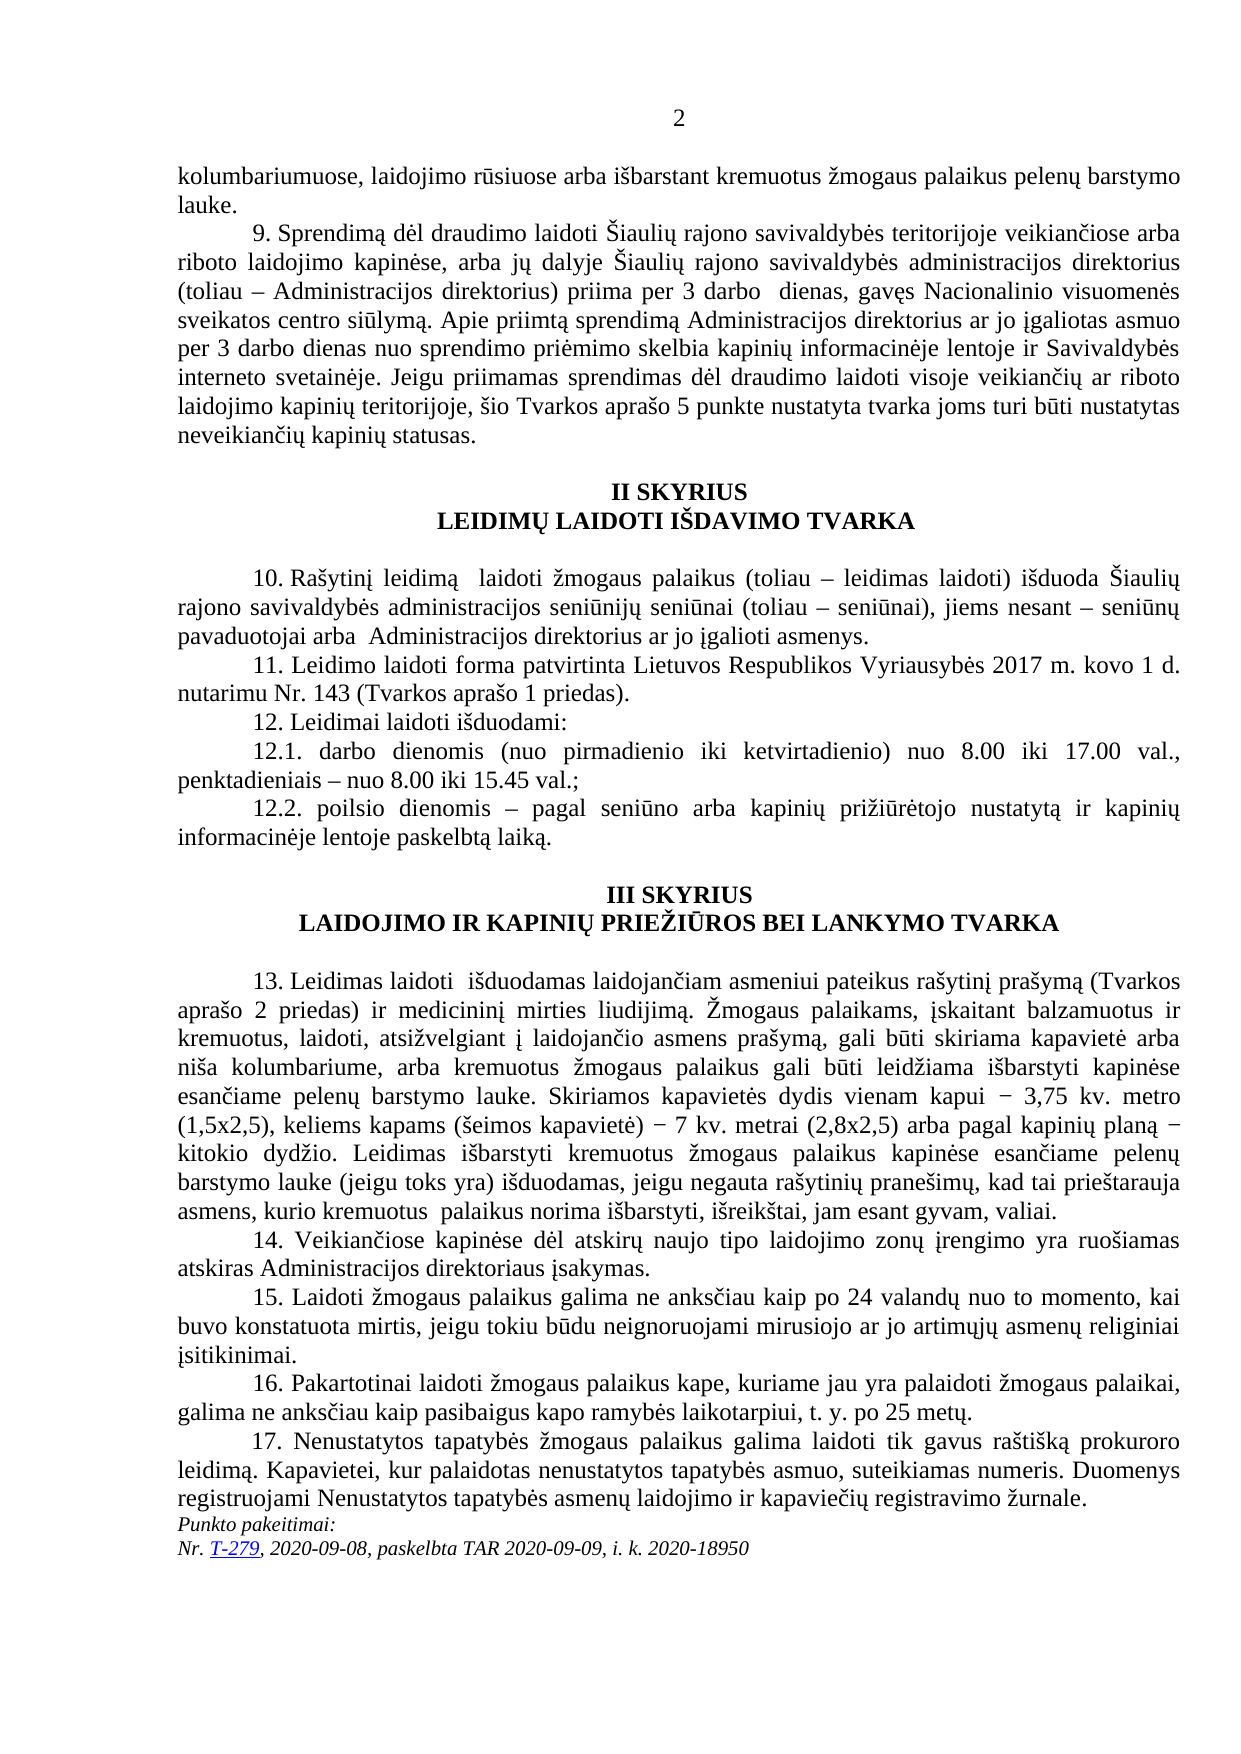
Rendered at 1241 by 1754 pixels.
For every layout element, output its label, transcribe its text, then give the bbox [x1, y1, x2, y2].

text LAIDOJIMO IR KAPINIŲ PRIEŽIŪROS BEI LANKYMO TVARKA [177, 908, 1181, 937]
text 16. Pakartotinai laidoti žmogaus palaikus kape, kuriame jau yra palaidoti žmogaus palaikai, galima ne anksčiau kaip pasibaigus kapo ramybės laikotarpiui, t. y. po 25 metų. [177, 1368, 1181, 1426]
text 15. Laidoti žmogaus palaikus galima ne anksčiau kaip po 24 valandų nuo to momento, kai buvo konstatuota mirtis, jeigu tokiu būdu neignoruojami mirusiojo ar jo artimųjų asmenų religiniai įsitikinimai. [177, 1282, 1181, 1368]
text kolumbariumuose, laidojimo rūsiuose arba išbarstant kremuotus žmogaus palaikus pelenų barstymo lauke. [177, 161, 1181, 218]
text Nr. T-279, 2020-09-08, paskelbta TAR 2020-09-09, i. k. 2020-18950 [177, 1536, 1181, 1560]
text 12.1. darbo dienomis (nuo pirmadienio iki ketvirtadienio) nuo 8.00 iki 17.00 val., penktadieniais – nuo 8.00 iki 15.45 val.; [177, 736, 1181, 793]
text II SKYRIUS [177, 477, 1181, 506]
text 11. Leidimo laidoti forma patvirtinta Lietuvos Respublikos Vyriausybės 2017 m. kovo 1 d. nutarimu Nr. 143 (Tvarkos aprašo 1 priedas). [177, 650, 1181, 707]
text 13. Leidimas laidoti išduodamas laidojančiam asmeniui pateikus rašytinį prašymą (Tvarkos aprašo 2 priedas) ir medicininį mirties liudijimą. Žmogaus palaikams, įskaitant balzamuotus ir kremuotus, laidoti, atsižvelgiant į laidojančio asmens prašymą, gali būti skiriama kapavietė arba niša kolumbariume, arba kremuotus žmogaus palaikus gali būti leidžiama išbarstyti kapinėse esančiame pelenų barstymo lauke. Skiriamos kapavietės dydis vienam kapui − 3,75 kv. metro (1,5x2,5), keliems kapams (šeimos kapavietė) − 7 kv. metrai (2,8x2,5) arba pagal kapinių planą − kitokio dydžio. Leidimas išbarstyti kremuotus žmogaus palaikus kapinėse esančiame pelenų barstymo lauke (jeigu toks yra) išduodamas, jeigu negauta rašytinių pranešimų, kad tai prieštarauja asmens, kurio kremuotus palaikus norima išbarstyti, išreikštai, jam esant gyvam, valiai. [177, 966, 1181, 1225]
text 12. Leidimai laidoti išduodami: [177, 707, 1181, 736]
text 9. Sprendimą dėl draudimo laidoti Šiaulių rajono savivaldybės teritorijoje veikiančiose arba riboto laidojimo kapinėse, arba jų dalyje Šiaulių rajono savivaldybės administracijos direktorius (toliau – Administracijos direktorius) priima per 3 darbo dienas, gavęs Nacionalinio visuomenės sveikatos centro siūlymą. Apie priimtą sprendimą Administracijos direktorius ar jo įgaliotas asmuo per 3 darbo dienas nuo sprendimo priėmimo skelbia kapinių informacinėje lentoje ir Savivaldybės interneto svetainėje. Jeigu priimamas sprendimas dėl draudimo laidoti visoje veikiančių ar riboto laidojimo kapinių teritorijoje, šio Tvarkos aprašo 5 punkte nustatyta tvarka joms turi būti nustatytas neveikiančių kapinių statusas. [177, 218, 1181, 448]
text 14. Veikiančiose kapinėse dėl atskirų naujo tipo laidojimo zonų įrengimo yra ruošiamas atskiras Administracijos direktoriaus įsakymas. [177, 1225, 1181, 1282]
text Punkto pakeitimai: [177, 1512, 1181, 1536]
text III SKYRIUS [177, 880, 1181, 908]
text 17. Nenustatytos tapatybės žmogaus palaikus galima laidoti tik gavus raštišką prokuroro leidimą. Kapavietei, kur palaidotas nenustatytos tapatybės asmuo, suteikiamas numeris. Duomenys registruojami Nenustatytos tapatybės asmenų laidojimo ir kapaviečių registravimo žurnale. [177, 1426, 1181, 1512]
text LEIDIMŲ LAIDOTI IŠDAVIMO TVARKA [177, 506, 1181, 535]
text 12.2. poilsio dienomis – pagal seniūno arba kapinių prižiūrėtojo nustatytą ir kapinių informacinėje lentoje paskelbtą laiką. [177, 793, 1181, 851]
text 10. Rašytinį leidimą laidoti žmogaus palaikus (toliau – leidimas laidoti) išduoda Šiaulių rajono savivaldybės administracijos seniūnijų seniūnai (toliau – seniūnai), jiems nesant – seniūnų pavaduotojai arba Administracijos direktorius ar jo įgalioti asmenys. [177, 563, 1181, 650]
